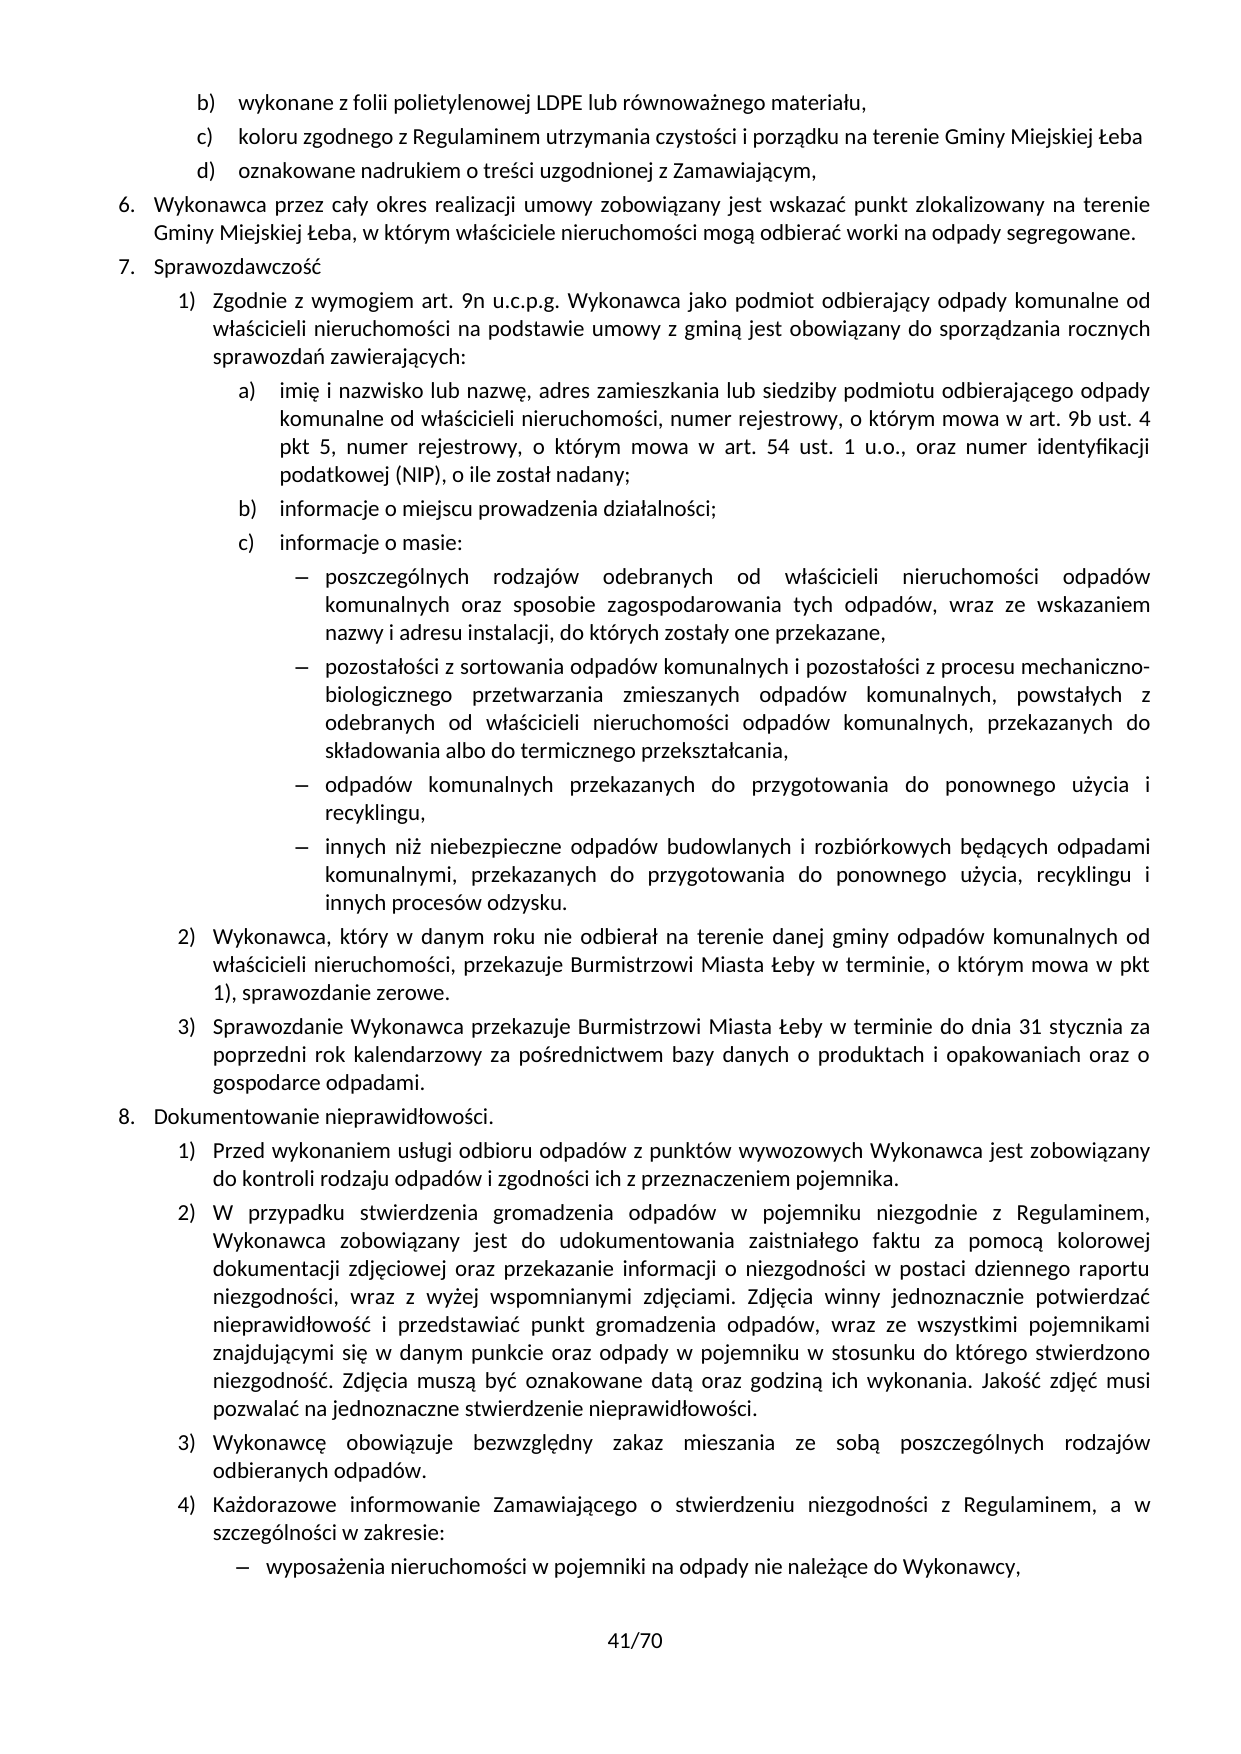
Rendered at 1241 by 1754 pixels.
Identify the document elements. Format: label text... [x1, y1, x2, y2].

list Zgodnie z wymogiem art. 9n u.c.p.g. Wykonawca jako podmiot odbierający odpady komunalne od właścicieli nieruchomości na podstawie umowy z gminą jest obowiązany do sporządzania rocznych sprawozdań zawierających: [177, 286, 1152, 370]
list informacje o masie: [238, 528, 1152, 556]
list oznakowane nadrukiem o treści uzgodnionej z Zamawiającym, [197, 156, 1152, 184]
list pozostałości z sortowania odpadów komunalnych i pozostałości z procesu mechaniczno-biologicznego przetwarzania zmieszanych odpadów komunalnych, powstałych z odebranych od właścicieli nieruchomości odpadów komunalnych, przekazanych do składowania albo do termicznego przekształcania, [295, 652, 1152, 764]
list W przypadku stwierdzenia gromadzenia odpadów w pojemniku niezgodnie z Regulaminem, Wykonawca zobowiązany jest do udokumentowania zaistniałego faktu za pomocą kolorowej dokumentacji zdjęciowej oraz przekazanie informacji o niezgodności w postaci dziennego raportu niezgodności, wraz z wyżej wspomnianymi zdjęciami. Zdjęcia winny jednoznacznie potwierdzać nieprawidłowość i przedstawiać punkt gromadzenia odpadów, wraz ze wszystkimi pojemnikami znajdującymi się w danym punkcie oraz odpady w pojemniku w stosunku do którego stwierdzono niezgodność. Zdjęcia muszą być oznakowane datą oraz godziną ich wykonania. Jakość zdjęć musi pozwalać na jednoznaczne stwierdzenie nieprawidłowości. [177, 1198, 1152, 1422]
list Przed wykonaniem usługi odbioru odpadów z punktów wywozowych Wykonawca jest zobowiązany do kontroli rodzaju odpadów i zgodności ich z przeznaczeniem pojemnika. [177, 1136, 1152, 1192]
list odpadów komunalnych przekazanych do przygotowania do ponownego użycia i recyklingu, [295, 770, 1152, 826]
list poszczególnych rodzajów odebranych od właścicieli nieruchomości odpadów komunalnych oraz sposobie zagospodarowania tych odpadów, wraz ze wskazaniem nazwy i adresu instalacji, do których zostały one przekazane, [295, 562, 1152, 646]
list Wykonawcę obowiązuje bezwzględny zakaz mieszania ze sobą poszczególnych rodzajów odbieranych odpadów. [177, 1428, 1152, 1484]
list innych niż niebezpieczne odpadów budowlanych i rozbiórkowych będących odpadami komunalnymi, przekazanych do przygotowania do ponownego użycia, recyklingu i innych procesów odzysku. [295, 832, 1152, 916]
list imię i nazwisko lub nazwę, adres zamieszkania lub siedziby podmiotu odbierającego odpady komunalne od właścicieli nieruchomości, numer rejestrowy, o którym mowa w art. 9b ust. 4 pkt 5, numer rejestrowy, o którym mowa w art. 54 ust. 1 u.o., oraz numer identyfikacji podatkowej (NIP), o ile został nadany; [238, 376, 1152, 488]
list wyposażenia nieruchomości w pojemniki na odpady nie należące do Wykonawcy, [236, 1552, 1152, 1580]
list wykonane z folii polietylenowej LDPE lub równoważnego materiału, [197, 88, 1152, 117]
list Sprawozdanie Wykonawca przekazuje Burmistrzowi Miasta Łeby w terminie do dnia 31 stycznia za poprzedni rok kalendarzowy za pośrednictwem bazy danych o produktach i opakowaniach oraz o gospodarce odpadami. [177, 1012, 1152, 1096]
list Dokumentowanie nieprawidłowości. [118, 1102, 1152, 1130]
list Każdorazowe informowanie Zamawiającego o stwierdzeniu niezgodności z Regulaminem, a w szczególności w zakresie: [177, 1490, 1152, 1546]
list koloru zgodnego z Regulaminem utrzymania czystości i porządku na terenie Gminy Miejskiej Łeba [197, 122, 1152, 151]
list Wykonawca przez cały okres realizacji umowy zobowiązany jest wskazać punkt zlokalizowany na terenie Gminy Miejskiej Łeba, w którym właściciele nieruchomości mogą odbierać worki na odpady segregowane. [118, 190, 1152, 246]
list informacje o miejscu prowadzenia działalności; [238, 494, 1152, 522]
list Sprawozdawczość [118, 252, 1152, 280]
list Wykonawca, który w danym roku nie odbierał na terenie danej gminy odpadów komunalnych od właścicieli nieruchomości, przekazuje Burmistrzowi Miasta Łeby w terminie, o którym mowa w pkt 1), sprawozdanie zerowe. [177, 922, 1152, 1006]
